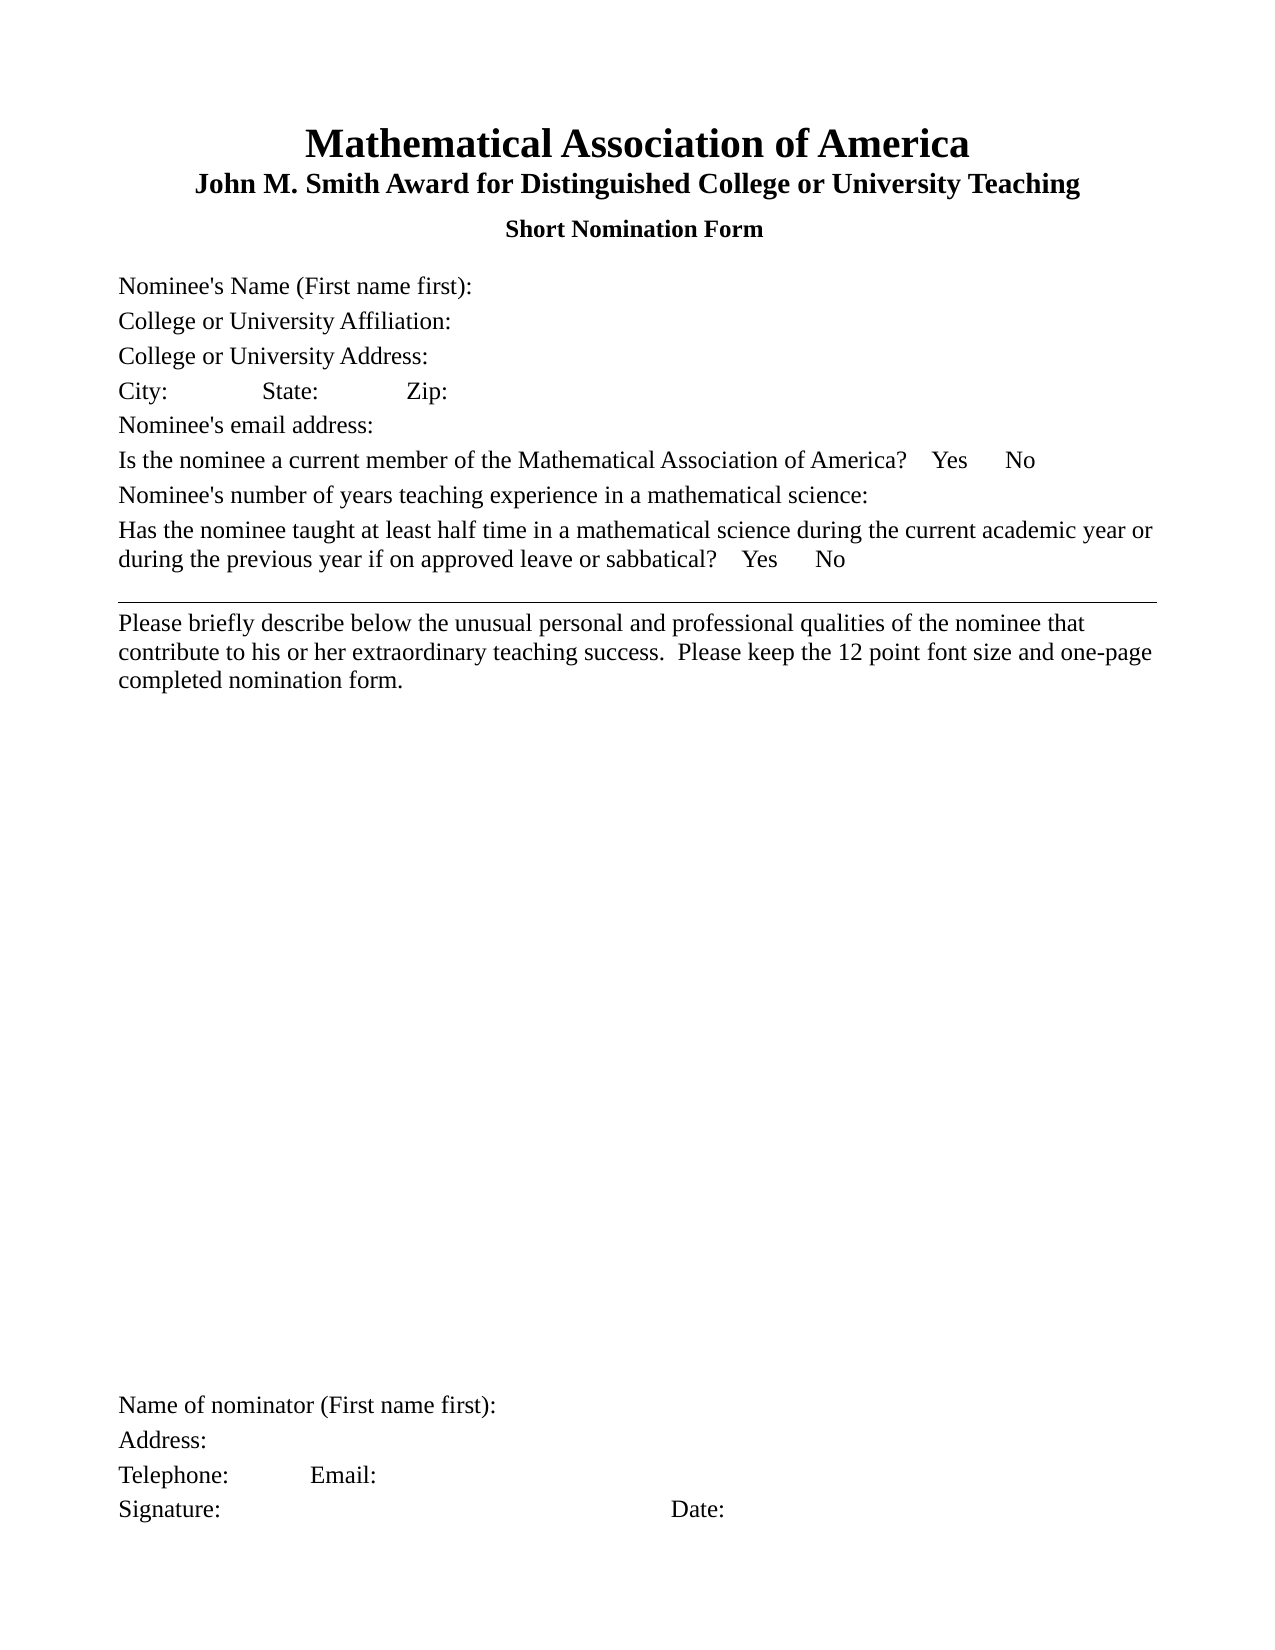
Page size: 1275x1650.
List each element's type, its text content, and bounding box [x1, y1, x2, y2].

text Is the nominee a current member of the Mathematical Association of America? Yes No [118, 445, 1157, 474]
text Short Nomination Form [118, 214, 1157, 243]
text Address: [118, 1425, 1157, 1454]
text Signature: Date: [118, 1494, 1157, 1523]
text Nominee's Name (First name first): [118, 271, 1157, 300]
text Has the nominee taught at least half time in a mathematical science during the current academic year or during the previous year if on approved leave or sabbatical? Yes No [118, 515, 1157, 572]
text City: State: Zip: [118, 376, 1157, 404]
text Mathematical Association of America [118, 118, 1157, 166]
text Nominee's email address: [118, 411, 1157, 439]
subtitle John M. Smith Award for Distinguished College or University Teaching [118, 166, 1157, 199]
text Name of nominator (First name first): [118, 1390, 1157, 1419]
text Nominee's number of years teaching experience in a mathematical science: [118, 480, 1157, 509]
text College or University Address: [118, 341, 1157, 370]
text Please briefly describe below the unusual personal and professional qualities of the nominee that contribute to his or her extraordinary teaching success. Please keep the 12 point font size and one-page completed nomination form. [118, 608, 1157, 694]
text Telephone: Email: [118, 1460, 1157, 1488]
text College or University Affiliation: [118, 306, 1157, 335]
